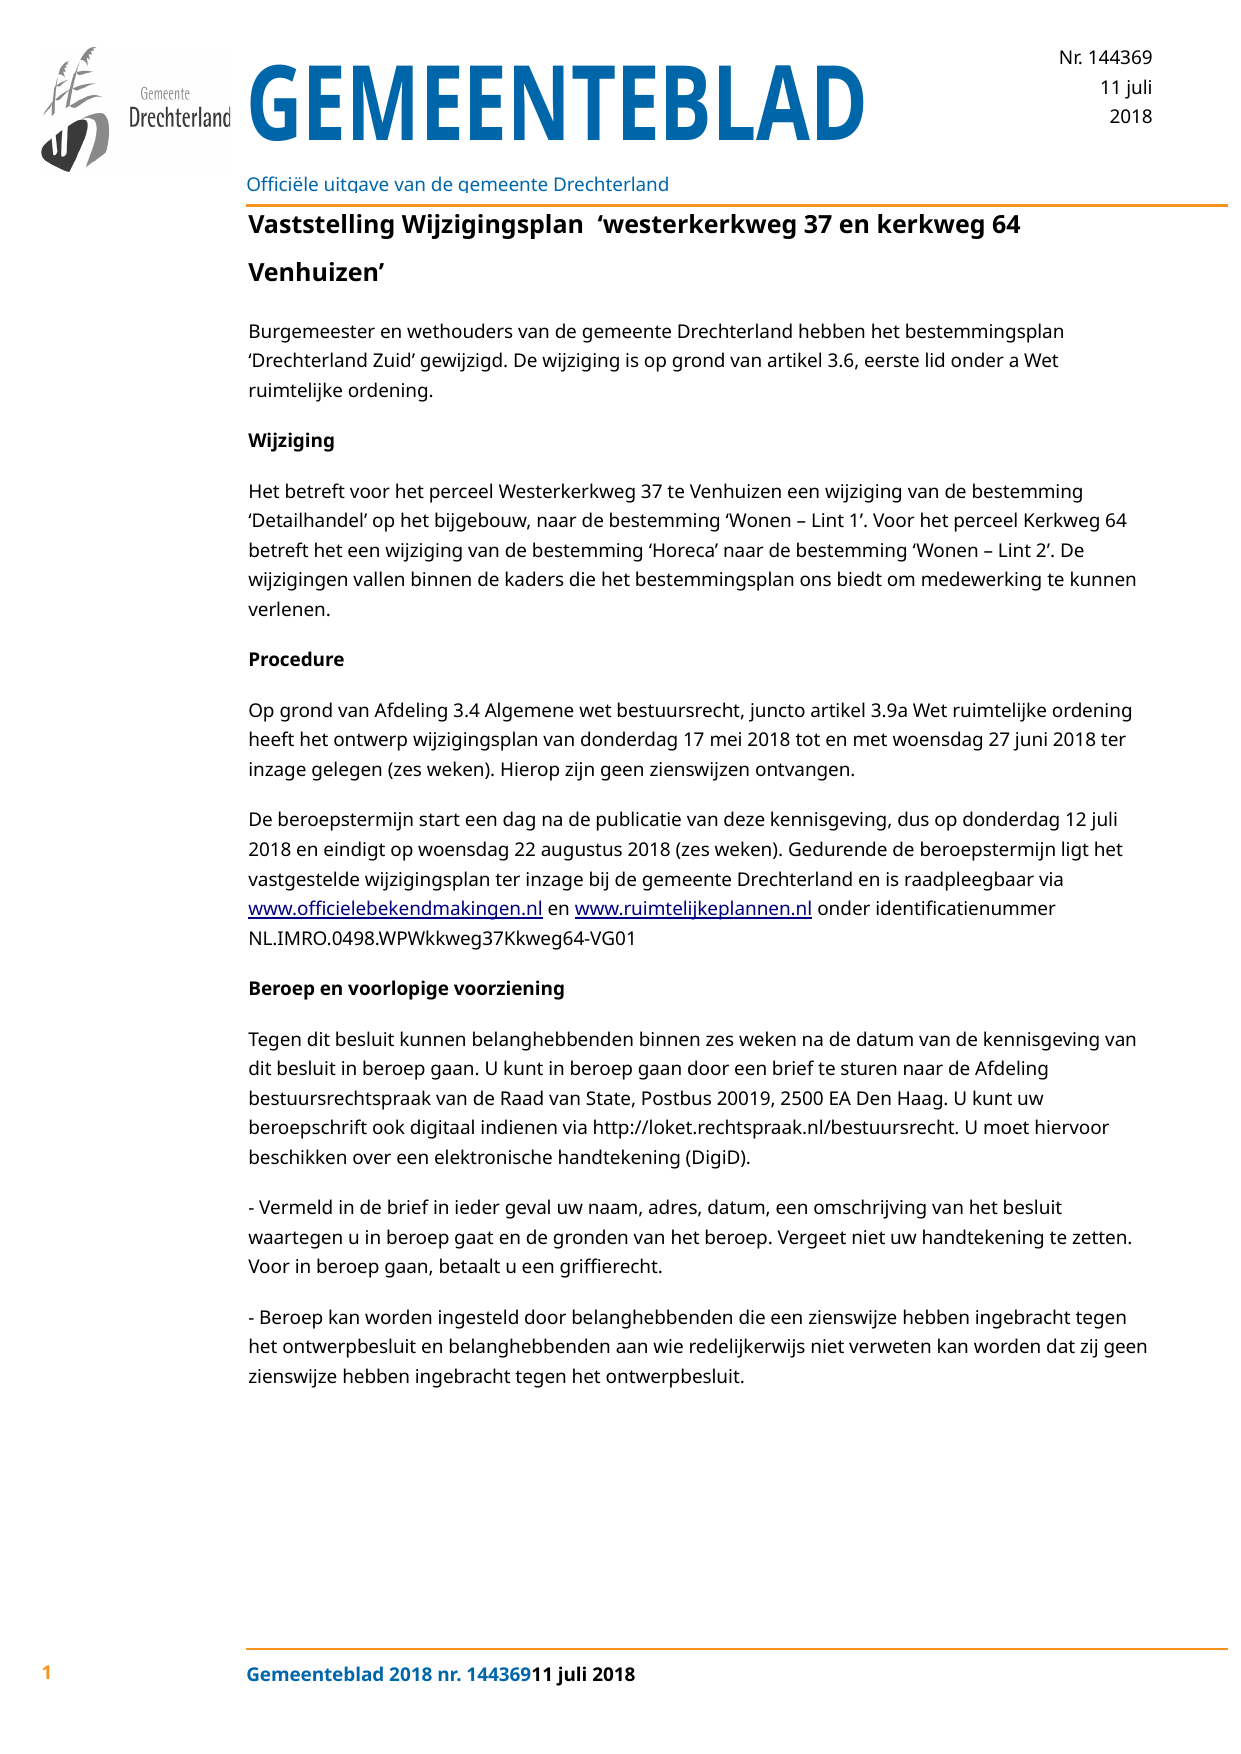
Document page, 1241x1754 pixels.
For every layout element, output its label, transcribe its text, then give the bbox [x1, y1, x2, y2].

text Wijziging [248, 427, 1152, 453]
text - Beroep kan worden ingesteld door belanghebbenden die een zienswijze hebben ingebracht tegen het ontwerpbesluit en belanghebbenden aan wie redelijkerwijs niet verweten kan worden dat zij geen zienswijze hebben ingebracht tegen het ontwerpbesluit. [248, 1304, 1152, 1389]
picture [41, 47, 231, 172]
text Procedure [248, 647, 1152, 672]
text Beroep en voorlopige voorziening [248, 975, 1152, 1001]
text Burgemeester en wethouders van de gemeente Drechterland hebben het bestemmingsplan ‘Drechterland Zuid’ gewijzigd. De wijziging is op grond van artikel 3.6, eerste lid onder a Wet ruimtelijke ordening. [248, 318, 1152, 403]
text De beroepstermijn start een dag na de publicatie van deze kennisgeving, dus op donderdag 12 juli 2018 en eindigt op woensdag 22 augustus 2018 (zes weken). Gedurende de beroepstermijn ligt het vastgestelde wijzigingsplan ter inzage bij de gemeente Drechterland en is raadpleegbaar via www.officielebekendmakingen.nl en www.ruimtelijkeplannen.nl onder identificatienummer NL.IMRO.0498.WPWkkweg37Kkweg64-VG01 [248, 807, 1152, 951]
text Op grond van Afdeling 3.4 Algemene wet bestuursrecht, juncto artikel 3.9a Wet ruimtelijke ordening heeft het ontwerp wijzigingsplan van donderdag 17 mei 2018 tot en met woensdag 27 juni 2018 ter inzage gelegen (zes weken). Hierop zijn geen zienswijzen ontvangen. [248, 697, 1152, 782]
text - Vermeld in de brief in ieder geval uw naam, adres, datum, een omschrijving van het besluit waartegen u in beroep gaat en de gronden van het beroep. Vergeet niet uw handtekening te zetten. Voor in beroep gaan, betaalt u een griffierecht. [248, 1194, 1152, 1279]
text Tegen dit besluit kunnen belanghebbenden binnen zes weken na de datum van de kennisgeving van dit besluit in beroep gaan. U kunt in beroep gaan door een brief te sturen naar de Afdeling bestuursrechtspraak van de Raad van State, Postbus 20019, 2500 EA Den Haag. U kunt uw beroepschrift ook digitaal indienen via http://loket.rechtspraak.nl/bestuursrecht. U moet hiervoor beschikken over een elektronische handtekening (DigiD). [248, 1026, 1152, 1170]
text Vaststelling Wijzigingsplan ‘westerkerkweg 37 en kerkweg 64 Venhuizen’ [248, 207, 1152, 288]
text Het betreft voor het perceel Westerkerkweg 37 te Venhuizen een wijziging van de bestemming ‘Detailhandel’ op het bijgebouw, naar de bestemming ‘Wonen – Lint 1’. Voor het perceel Kerkweg 64 betreft het een wijziging van de bestemming ‘Horeca’ naar de bestemming ‘Wonen – Lint 2’. De wijzigingen vallen binnen de kaders die het bestemmingsplan ons biedt om medewerking te kunnen verlenen. [248, 478, 1152, 622]
